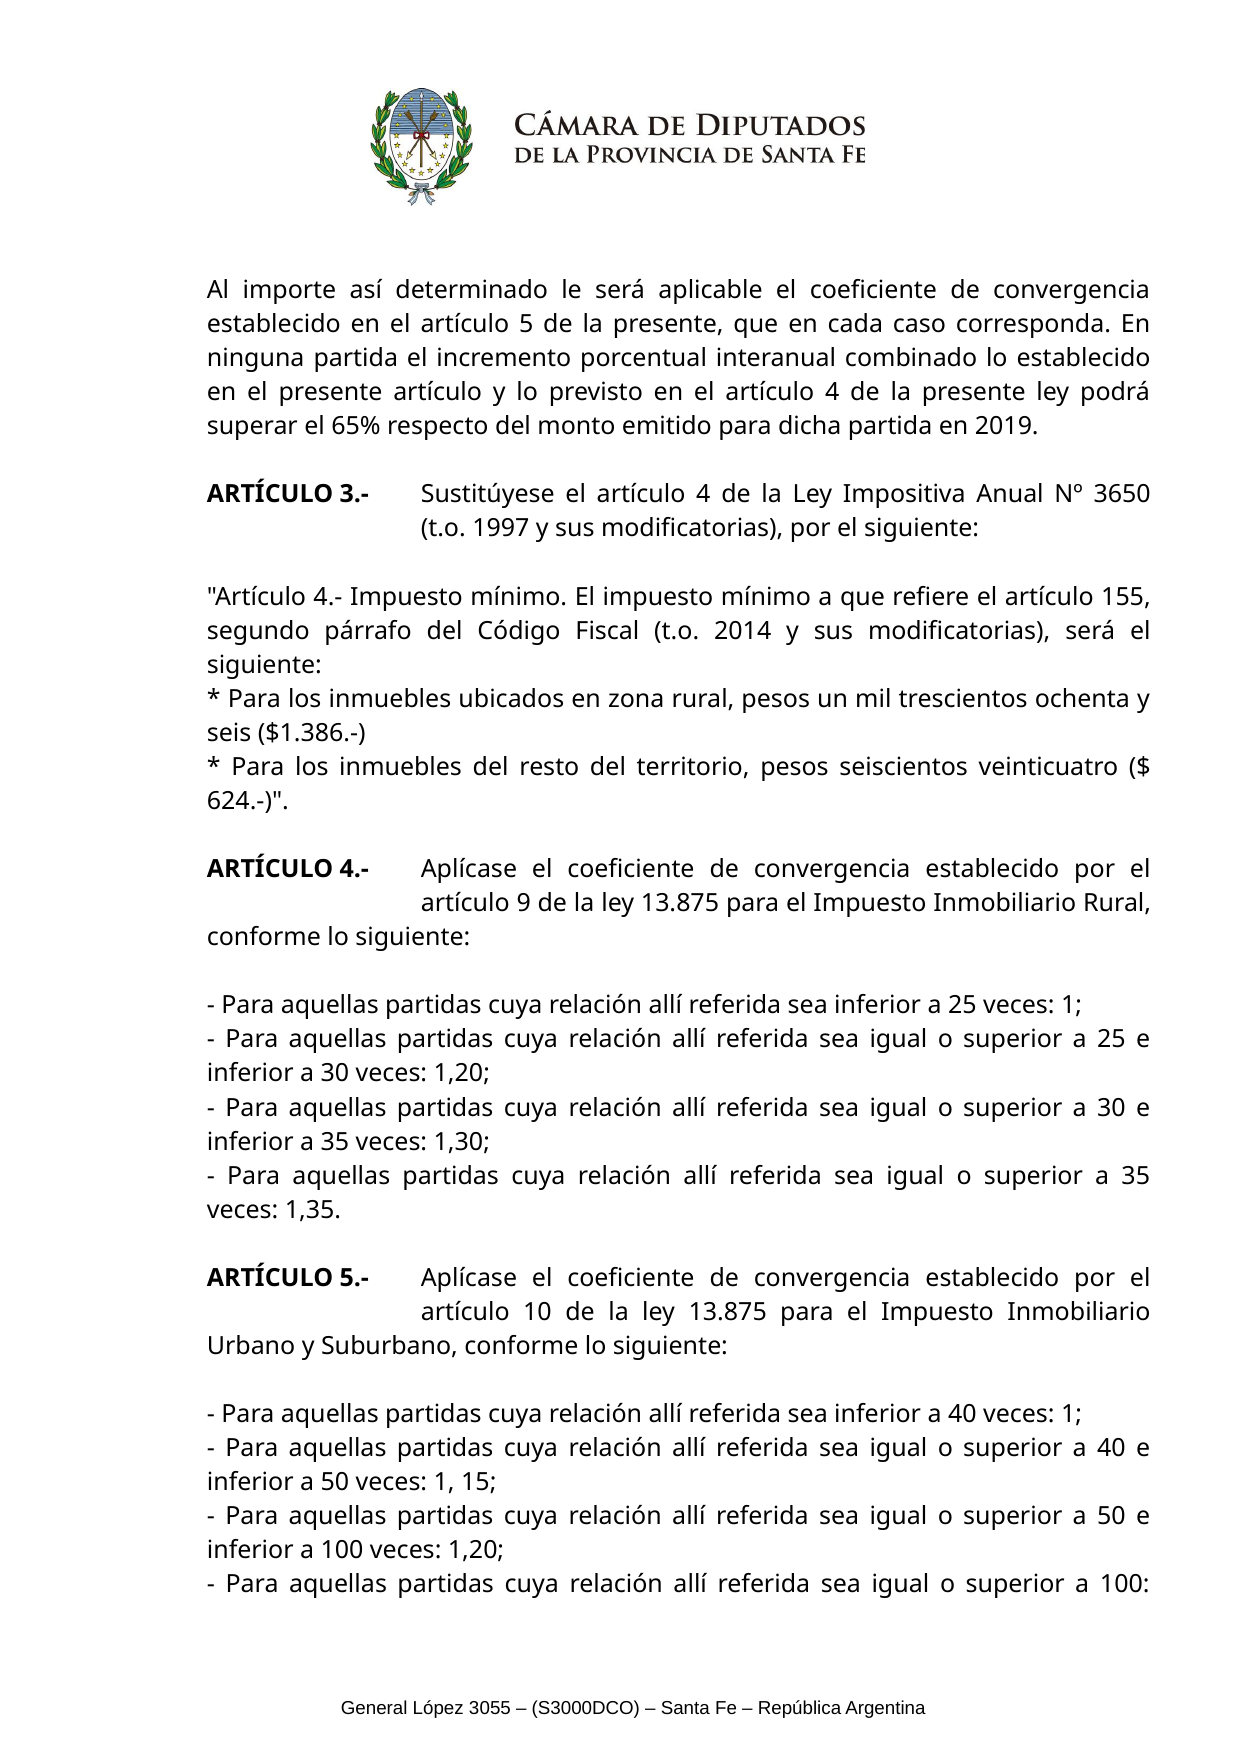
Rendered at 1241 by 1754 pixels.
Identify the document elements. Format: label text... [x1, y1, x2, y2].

text * Para los inmuebles del resto del territorio, pesos seiscientos veinticuatro ($ 624.-)". [207, 748, 1152, 817]
text Aplícase el coeficiente de convergencia establecido por el artículo 9 de la ley 13.875 para el Impuesto Inmobiliario Rural, conforme lo siguiente: [207, 851, 1152, 953]
text - Para aquellas partidas cuya relación allí referida sea inferior a 40 veces: 1; [207, 1396, 1152, 1430]
text - Para aquellas partidas cuya relación allí referida sea igual o superior a 50 e inferior a 100 veces: 1,20; [207, 1498, 1152, 1566]
text Al importe así determinado le será aplicable el coeficiente de convergencia establecido en el artículo 5 de la presente, que en cada caso corresponda. En ninguna partida el incremento porcentual interanual combinado lo establecido en el presente artículo y lo previsto en el artículo 4 de la presente ley podrá superar el 65% respecto del monto emitido para dicha partida en 2019. [207, 272, 1152, 442]
text Sustitúyese el artículo 4 de la Ley Impositiva Anual Nº 3650 (t.o. 1997 y sus modificatorias), por el siguiente: [207, 476, 1152, 544]
picture [370, 88, 866, 210]
table_header ARTÍCULO 4.- [207, 851, 421, 901]
text - Para aquellas partidas cuya relación allí referida sea inferior a 25 veces: 1; [207, 987, 1152, 1021]
text - Para aquellas partidas cuya relación allí referida sea igual o superior a 40 e inferior a 50 veces: 1, 15; [207, 1430, 1152, 1498]
text - Para aquellas partidas cuya relación allí referida sea igual o superior a 35 veces: 1,35. [207, 1157, 1152, 1225]
text - Para aquellas partidas cuya relación allí referida sea igual o superior a 25 e inferior a 30 veces: 1,20; [207, 1021, 1152, 1089]
table_header ARTÍCULO 5.- [207, 1260, 421, 1310]
text Aplícase el coeficiente de convergencia establecido por el artículo 10 de la ley 13.875 para el Impuesto Inmobiliario Urbano y Suburbano, conforme lo siguiente: [207, 1259, 1152, 1362]
text - Para aquellas partidas cuya relación allí referida sea igual o superior a 30 e inferior a 35 veces: 1,30; [207, 1089, 1152, 1157]
text - Para aquellas partidas cuya relación allí referida sea igual o superior a 100: [207, 1566, 1152, 1600]
table_header ARTÍCULO 3.- [207, 476, 421, 526]
text * Para los inmuebles ubicados en zona rural, pesos un mil trescientos ochenta y seis ($1.386.-) [207, 680, 1152, 748]
text "Artículo 4.- Impuesto mínimo. El impuesto mínimo a que refiere el artículo 155, segundo párrafo del Código Fiscal (t.o. 2014 y sus modificatorias), será el siguiente: [207, 578, 1152, 680]
